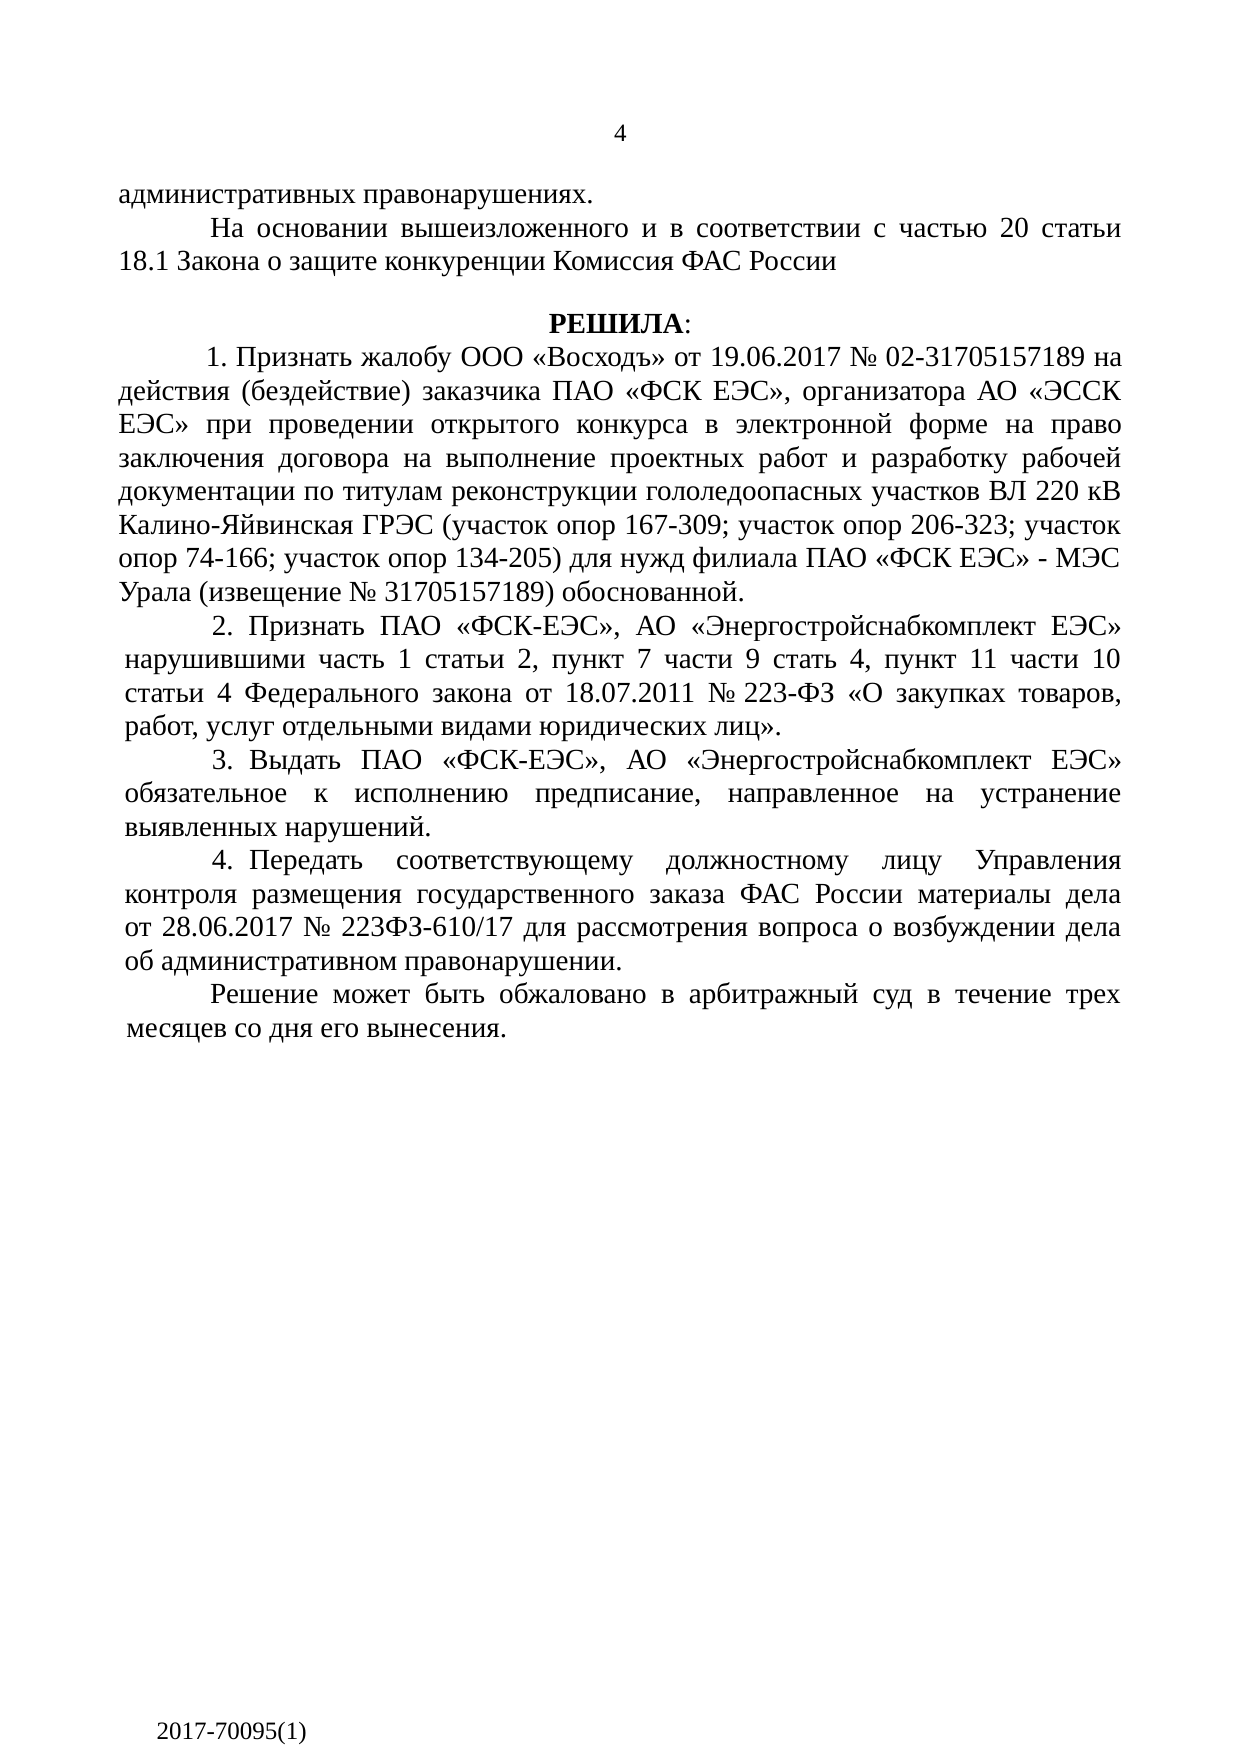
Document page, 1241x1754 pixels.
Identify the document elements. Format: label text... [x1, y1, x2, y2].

text РЕШИЛА: [118, 306, 1122, 339]
list Передать соответствующему должностному лицу Управления контроля размещения государственного заказа ФАС России материалы дела от 28.06.2017 № 223ФЗ-610/17 для рассмотрения вопроса о возбуждении дела об административном правонарушении. [124, 842, 1122, 977]
list Выдать ПАО «ФСК-ЕЭС», АО «Энергостройснабкомплект ЕЭС» обязательное к исполнению предписание, направленное на устранение выявленных нарушений. [124, 742, 1122, 842]
text административных правонарушениях. [118, 176, 1122, 210]
text На основании вышеизложенного и в соответствии с частью 20 статьи 18.1 Закона о защите конкуренции Комиссия ФАС России [118, 210, 1122, 277]
text 2. Признать ПАО «ФСК-ЕЭС», АО «Энергостройснабкомплект ЕЭС» нарушившими часть 1 статьи 2, пункт 7 части 9 стать 4, пункт 11 части 10 статьи 4 Федерального закона от 18.07.2011 № 223-ФЗ «О закупках товаров, работ, услуг отдельными видами юридических лиц». [124, 608, 1122, 742]
text Решение может быть обжаловано в арбитражный суд в течение трех месяцев со дня его вынесения. [126, 977, 1122, 1044]
text 1. Признать жалобу ООО «Восходъ» от 19.06.2017 № 02-31705157189 на действия (бездействие) заказчика ПАО «ФСК ЕЭС», организатора АО «ЭССК ЕЭС» при проведении открытого конкурса в электронной форме на право заключения договора на выполнение проектных работ и разработку рабочей документации по титулам реконструкции гололедоопасных участков ВЛ 220 кВ Калино-Яйвинская ГРЭС (участок опор 167-309; участок опор 206-323; участок опор 74-166; участок опор 134-205) для нужд филиала ПАО «ФСК ЕЭС» - МЭС Урала (извещение № 31705157189) обоснованной. [118, 339, 1122, 608]
